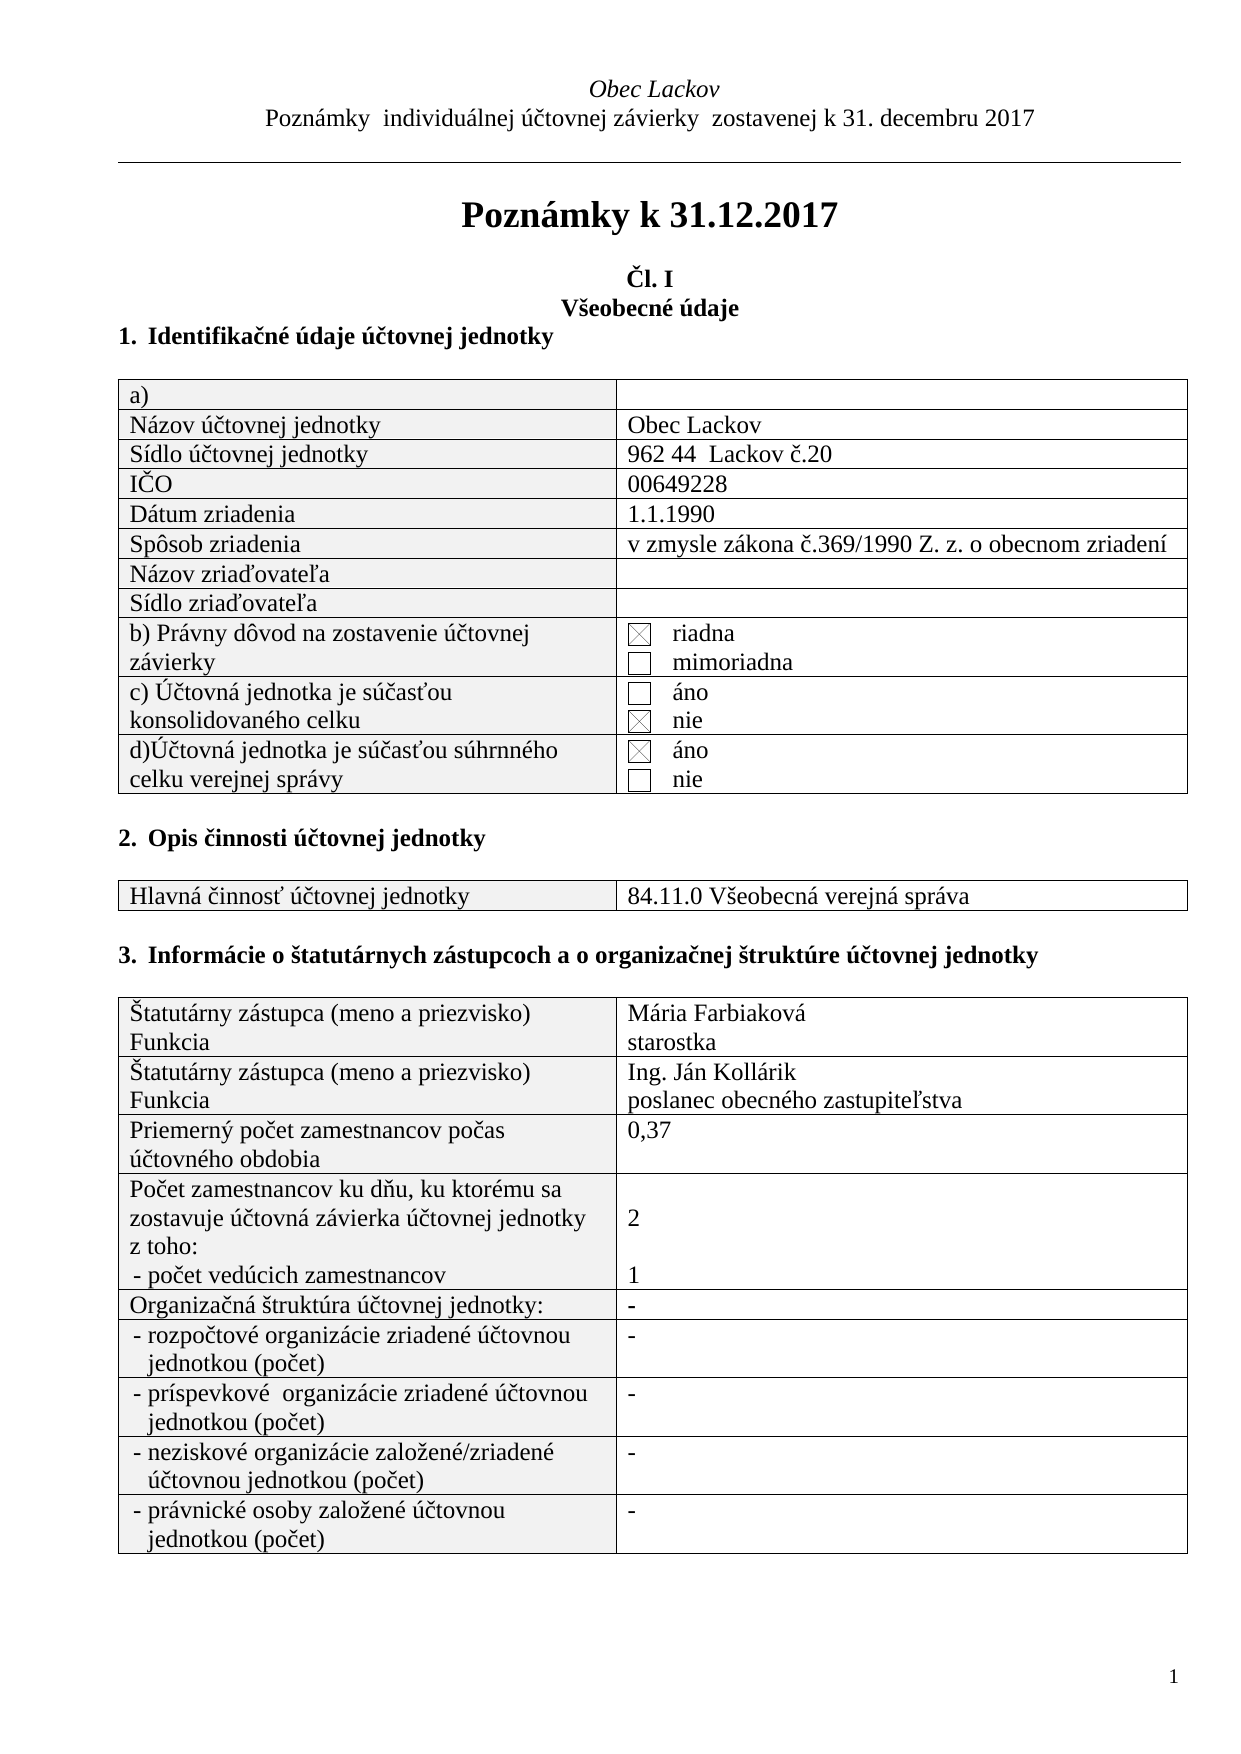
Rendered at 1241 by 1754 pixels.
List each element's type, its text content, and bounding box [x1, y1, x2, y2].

list Opis činnosti účtovnej jednotky [118, 823, 1181, 851]
table_cell 962 44 Lackov č.20 [617, 440, 1187, 468]
table_cell 2 1 [617, 1174, 1187, 1289]
table_header a) [119, 380, 616, 409]
table_cell [617, 589, 1187, 617]
table_cell b) Právny dôvod na zostavenie účtovnej závierky [119, 618, 616, 676]
table_header 84.11.0 Všeobecná verejná správa [617, 881, 1187, 910]
table_cell Obec Lackov [617, 410, 1187, 438]
text Všeobecné údaje [118, 293, 1181, 321]
table_cell - [617, 1437, 1187, 1494]
table_cell riadna mimoriadna [617, 618, 1187, 676]
table_cell - [617, 1378, 1187, 1436]
table_cell Sídlo účtovnej jednotky [119, 440, 616, 468]
table_cell právnické osoby založené účtovnou jednotkou (počet) [119, 1495, 616, 1553]
table_cell Priemerný počet zamestnancov počas účtovného obdobia [119, 1115, 616, 1173]
text Čl. I [118, 264, 1181, 293]
table_cell Sídlo zriaďovateľa [119, 589, 616, 617]
table_cell rozpočtové organizácie zriadené účtovnou jednotkou (počet) [119, 1320, 616, 1377]
table_header Hlavná činnosť účtovnej jednotky [119, 881, 616, 910]
table_cell Organizačná štruktúra účtovnej jednotky: [119, 1290, 616, 1319]
table_cell 0,37 [617, 1115, 1187, 1173]
table_cell Dátum zriadenia [119, 499, 616, 528]
list Informácie o štatutárnych zástupcoch a o organizačnej štruktúre účtovnej jednotky [118, 940, 1181, 968]
table_cell Názov zriaďovateľa [119, 559, 616, 587]
table_cell Štatutárny zástupca (meno a priezvisko) Funkcia [119, 1057, 616, 1114]
table_cell [617, 559, 1187, 587]
table_header [617, 380, 1187, 409]
text Poznámky k 31.12.2017 [118, 192, 1181, 235]
list Identifikačné údaje účtovnej jednotky [118, 321, 1181, 350]
table_cell Počet zamestnancov ku dňu, ku ktorému sa zostavuje účtovná závierka účtovnej jednotky z toho: počet vedúcich zamestnancov [119, 1174, 616, 1289]
table_cell - [617, 1290, 1187, 1319]
table_cell Ing. Ján Kollárik poslanec obecného zastupiteľstva [617, 1057, 1187, 1114]
table_cell neziskové organizácie založené/zriadené účtovnou jednotkou (počet) [119, 1437, 616, 1494]
table_cell 00649228 [617, 469, 1187, 498]
table_cell d)Účtovná jednotka je súčasťou súhrnného celku verejnej správy [119, 735, 616, 793]
table_header Štatutárny zástupca (meno a priezvisko) Funkcia [119, 998, 616, 1056]
table_cell v zmysle zákona č.369/1990 Z. z. o obecnom zriadení [617, 529, 1187, 558]
table_header Mária Farbiaková starostka [617, 998, 1187, 1056]
table_cell - [617, 1495, 1187, 1553]
table_cell c) Účtovná jednotka je súčasťou konsolidovaného celku [119, 677, 616, 734]
table_cell Spôsob zriadenia [119, 529, 616, 558]
table_cell - [617, 1320, 1187, 1377]
table_cell áno nie [617, 677, 1187, 734]
table_cell príspevkové organizácie zriadené účtovnou jednotkou (počet) [119, 1378, 616, 1436]
table_cell 1.1.1990 [617, 499, 1187, 528]
table_cell IČO [119, 469, 616, 498]
table_cell Názov účtovnej jednotky [119, 410, 616, 438]
table_cell áno nie [617, 735, 1187, 793]
